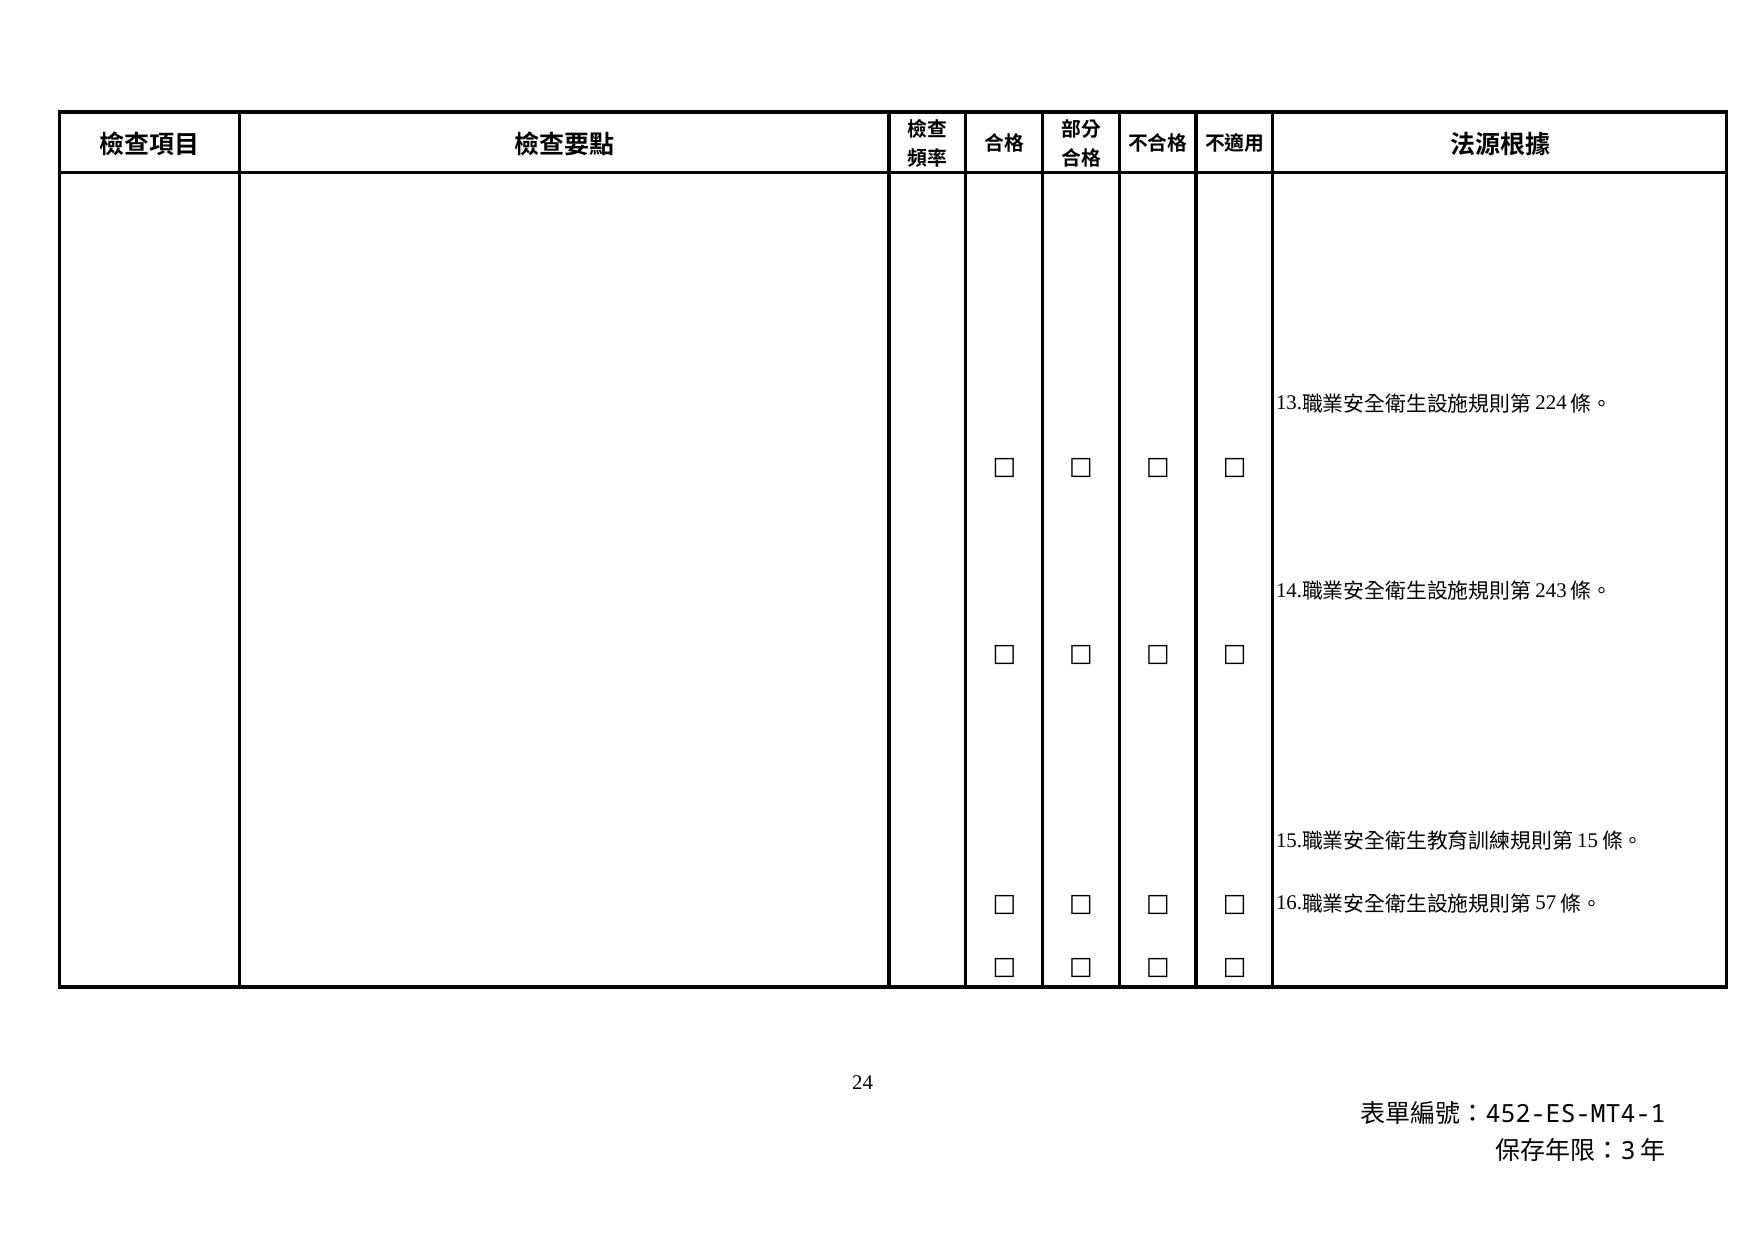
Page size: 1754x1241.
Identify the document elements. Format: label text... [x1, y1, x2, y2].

table_header 檢查要點 [241, 114, 887, 171]
table_cell □ □ □ □ [1044, 174, 1118, 985]
table_cell [891, 174, 964, 985]
table_header 部分 合格 [1044, 114, 1118, 171]
table_cell □ □ □ □ [967, 174, 1041, 985]
table_cell [241, 174, 887, 985]
table_header 合格 [967, 114, 1041, 171]
table_header 法源根據 [1274, 114, 1725, 171]
table_cell 13.職業安全衛生設施規則第224條。 14.職業安全衛生設施規則第243條。 15.職業安全衛生教育訓練規則第15條。 16.職業安全衛生設施規則第57條。 [1274, 174, 1725, 985]
table_header 不適用 [1198, 114, 1271, 171]
table_cell [61, 174, 238, 985]
table_cell □ □ □ □ [1121, 174, 1194, 985]
table_header 不合格 [1121, 114, 1194, 171]
table_header 檢查項目 [61, 114, 238, 171]
table_cell □ □ □ □ [1198, 174, 1271, 985]
table_header 檢查 頻率 [891, 114, 964, 171]
